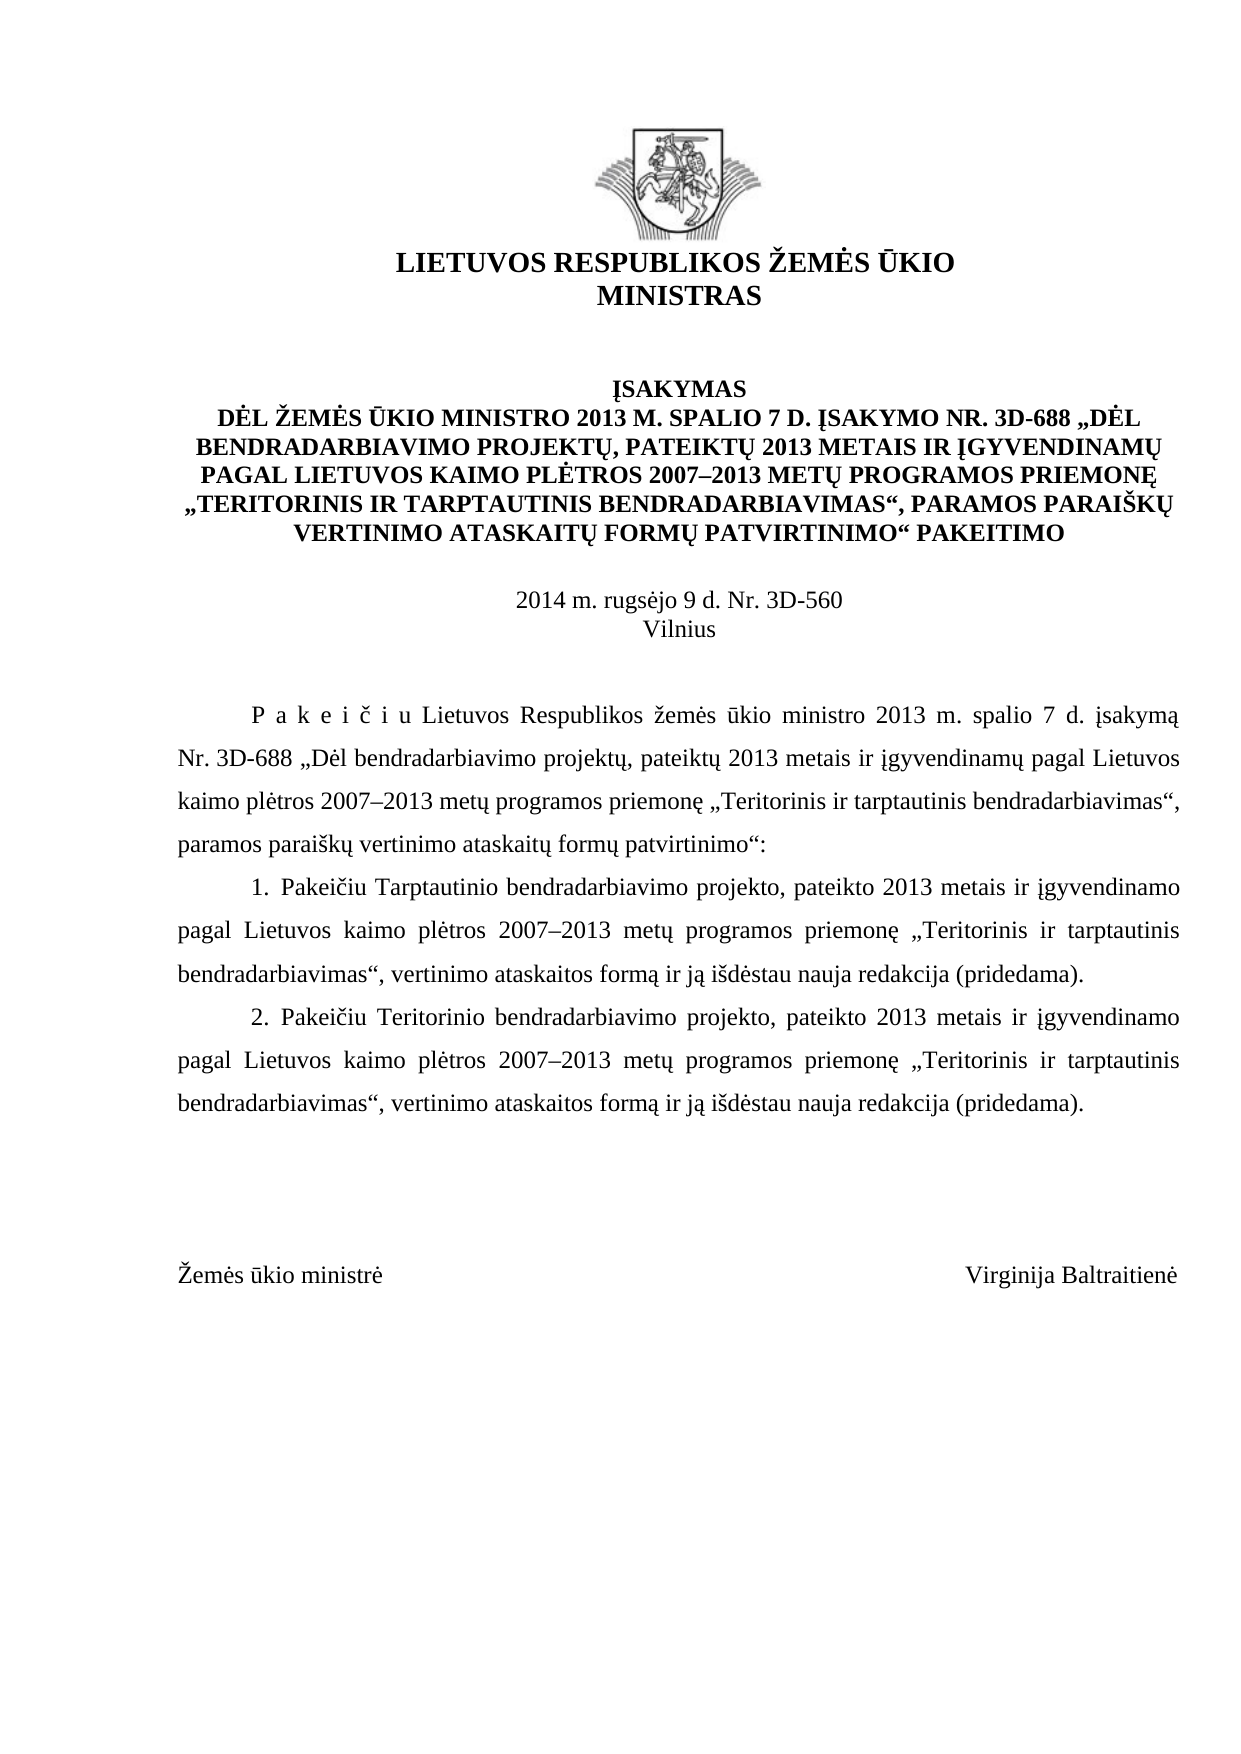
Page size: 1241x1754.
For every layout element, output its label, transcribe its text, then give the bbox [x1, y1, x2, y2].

text Žemės ūkio ministrė Virginija Baltraitienė [177, 1261, 1181, 1289]
text 1. Pakeičiu Tarptautinio bendradarbiavimo projekto, pateikto 2013 metais ir įgyvendinamo pagal Lietuvos kaimo plėtros 2007–2013 metų programos priemonę „Teritorinis ir tarptautinis bendradarbiavimas“, vertinimo ataskaitos formą ir ją išdėstau nauja redakcija (pridedama). [177, 872, 1181, 987]
text ĮSAKYMAS [177, 374, 1181, 403]
text MINISTRAS [177, 278, 1181, 312]
text P a k e i č i u Lietuvos Respublikos žemės ūkio ministro 2013 m. spalio 7 d. įsakymą Nr. 3D-688 „Dėl bendradarbiavimo projektų, pateiktų 2013 metais ir įgyvendinamų pagal Lietuvos kaimo plėtros 2007–2013 metų programos priemonę „Teritorinis ir tarptautinis bendradarbiavimas“, paramos paraiškų vertinimo ataskaitų formų patvirtinimo“: [177, 700, 1181, 858]
text 2014 m. rugsėjo 9 d. Nr. 3D-560 [177, 585, 1181, 614]
text 2. Pakeičiu Teritorinio bendradarbiavimo projekto, pateikto 2013 metais ir įgyvendinamo pagal Lietuvos kaimo plėtros 2007–2013 metų programos priemonę „Teritorinis ir tarptautinis bendradarbiavimas“, vertinimo ataskaitos formą ir ją išdėstau nauja redakcija (pridedama). [177, 1002, 1181, 1117]
text DĖL ŽEMĖS ŪKIO MINISTRO 2013 M. SPALIO 7 D. ĮSAKYMO NR. 3D-688 „DĖL BENDRADARBIAVIMO PROJEKTŲ, PATEIKTŲ 2013 METAIS IR ĮGYVENDINAMŲ PAGAL LIETUVOS KAIMO PLĖTROS 2007–2013 METŲ PROGRAMOS PRIEMONĘ „TERITORINIS IR TARPTAUTINIS BENDRADARBIAVIMAS“, PARAMOS PARAIŠKŲ VERTINIMO ATASKAITŲ FORMŲ PATVIRTINIMO“ PAKEITIMO [177, 403, 1181, 547]
text Vilnius [177, 614, 1181, 642]
text LIETUVOS RESPUBLIKOS ŽEMĖS ŪKIO [177, 245, 1181, 278]
